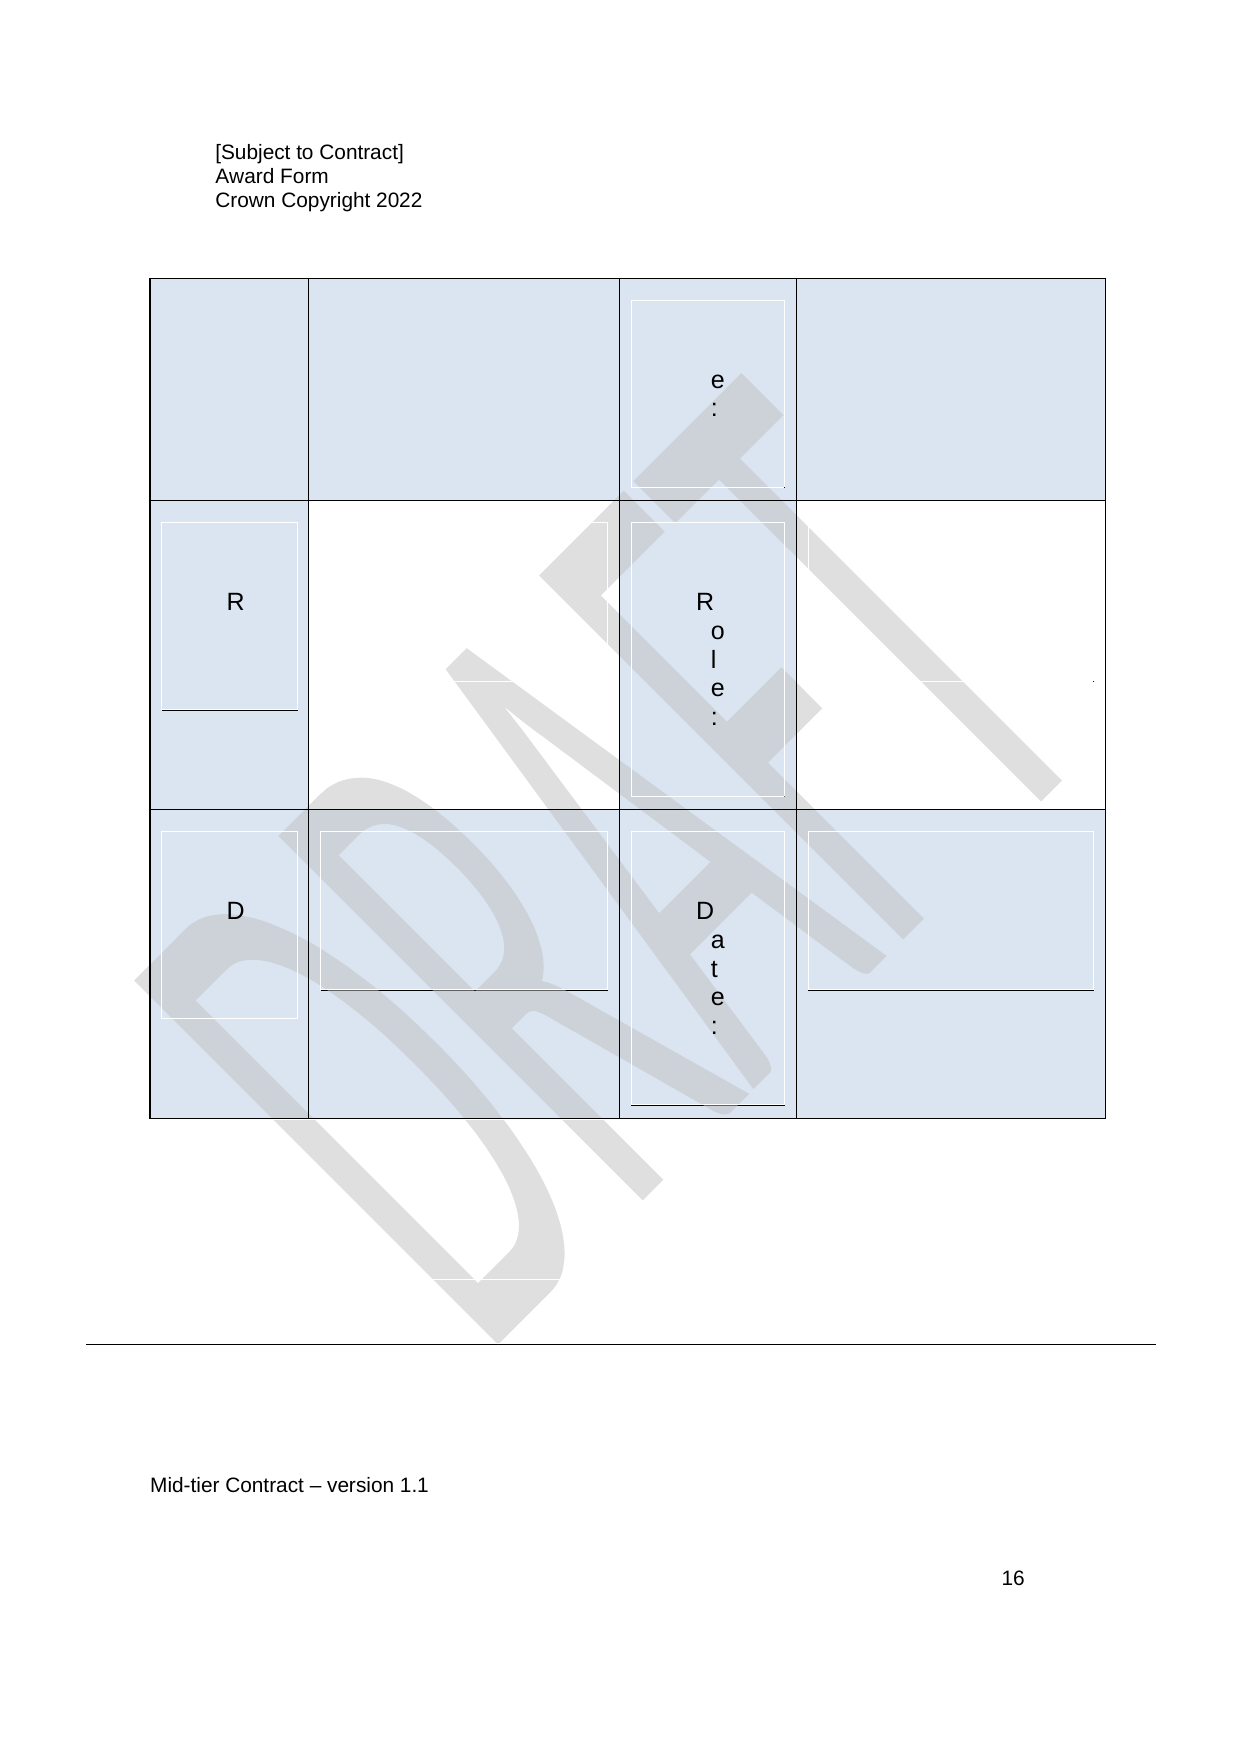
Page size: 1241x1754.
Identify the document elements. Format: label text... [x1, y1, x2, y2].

table_cell Date: [197, 960, 297, 1018]
table_cell Role: [636, 501, 673, 522]
table_cell Role: [769, 748, 784, 777]
table_cell Date: [620, 909, 631, 1026]
table_cell [340, 832, 504, 989]
table_cell Date: [162, 832, 297, 951]
table_cell [513, 1011, 619, 1118]
table_cell Date: [689, 810, 796, 888]
table_cell [809, 832, 1093, 989]
table_cell Date: [230, 904, 240, 915]
table_cell Name: [151, 279, 308, 500]
table_cell [809, 523, 1093, 681]
table_cell Role: [632, 523, 784, 720]
table_cell [321, 523, 607, 681]
table_cell Date: [298, 857, 308, 940]
table_cell Role: [620, 658, 631, 767]
table_cell Date: [151, 810, 303, 962]
table_cell Role: [632, 670, 758, 796]
table_cell Role: [784, 501, 796, 513]
table_cell [797, 501, 1105, 809]
table_cell Role: [785, 547, 796, 680]
table_cell Role: [785, 736, 796, 789]
table_cell [809, 571, 919, 681]
table_cell [437, 810, 563, 831]
table_cell Date: [620, 919, 796, 1118]
table_cell [309, 501, 612, 809]
table_cell Date: [620, 810, 667, 874]
table_cell Date: [632, 832, 709, 912]
table_cell [569, 893, 619, 1019]
table_cell [309, 868, 320, 947]
table_cell [509, 712, 619, 809]
table_cell Role: [620, 796, 638, 809]
table_cell [608, 579, 619, 612]
table_cell Role: [620, 567, 631, 624]
table_cell Date: [632, 894, 784, 1104]
table_cell [463, 832, 607, 989]
table_cell [602, 591, 607, 600]
table_cell Role: [678, 501, 760, 522]
table_cell [583, 810, 619, 857]
table_cell Date: [216, 974, 308, 1111]
table_cell [797, 810, 1105, 1118]
table_cell [515, 646, 619, 759]
table_cell [381, 991, 559, 1118]
table_cell [600, 832, 607, 841]
table_cell Date: [632, 1066, 699, 1104]
table_cell [797, 835, 808, 897]
table_cell [309, 980, 462, 1118]
table_cell Role: [672, 797, 771, 809]
table_cell [309, 279, 619, 500]
table_cell Date: [151, 999, 270, 1118]
table_cell Date: [719, 832, 784, 879]
table_cell e: [620, 279, 796, 500]
table_cell [797, 279, 1105, 500]
table_cell [365, 825, 407, 831]
table_cell Role: [151, 501, 308, 809]
table_cell [321, 880, 430, 989]
